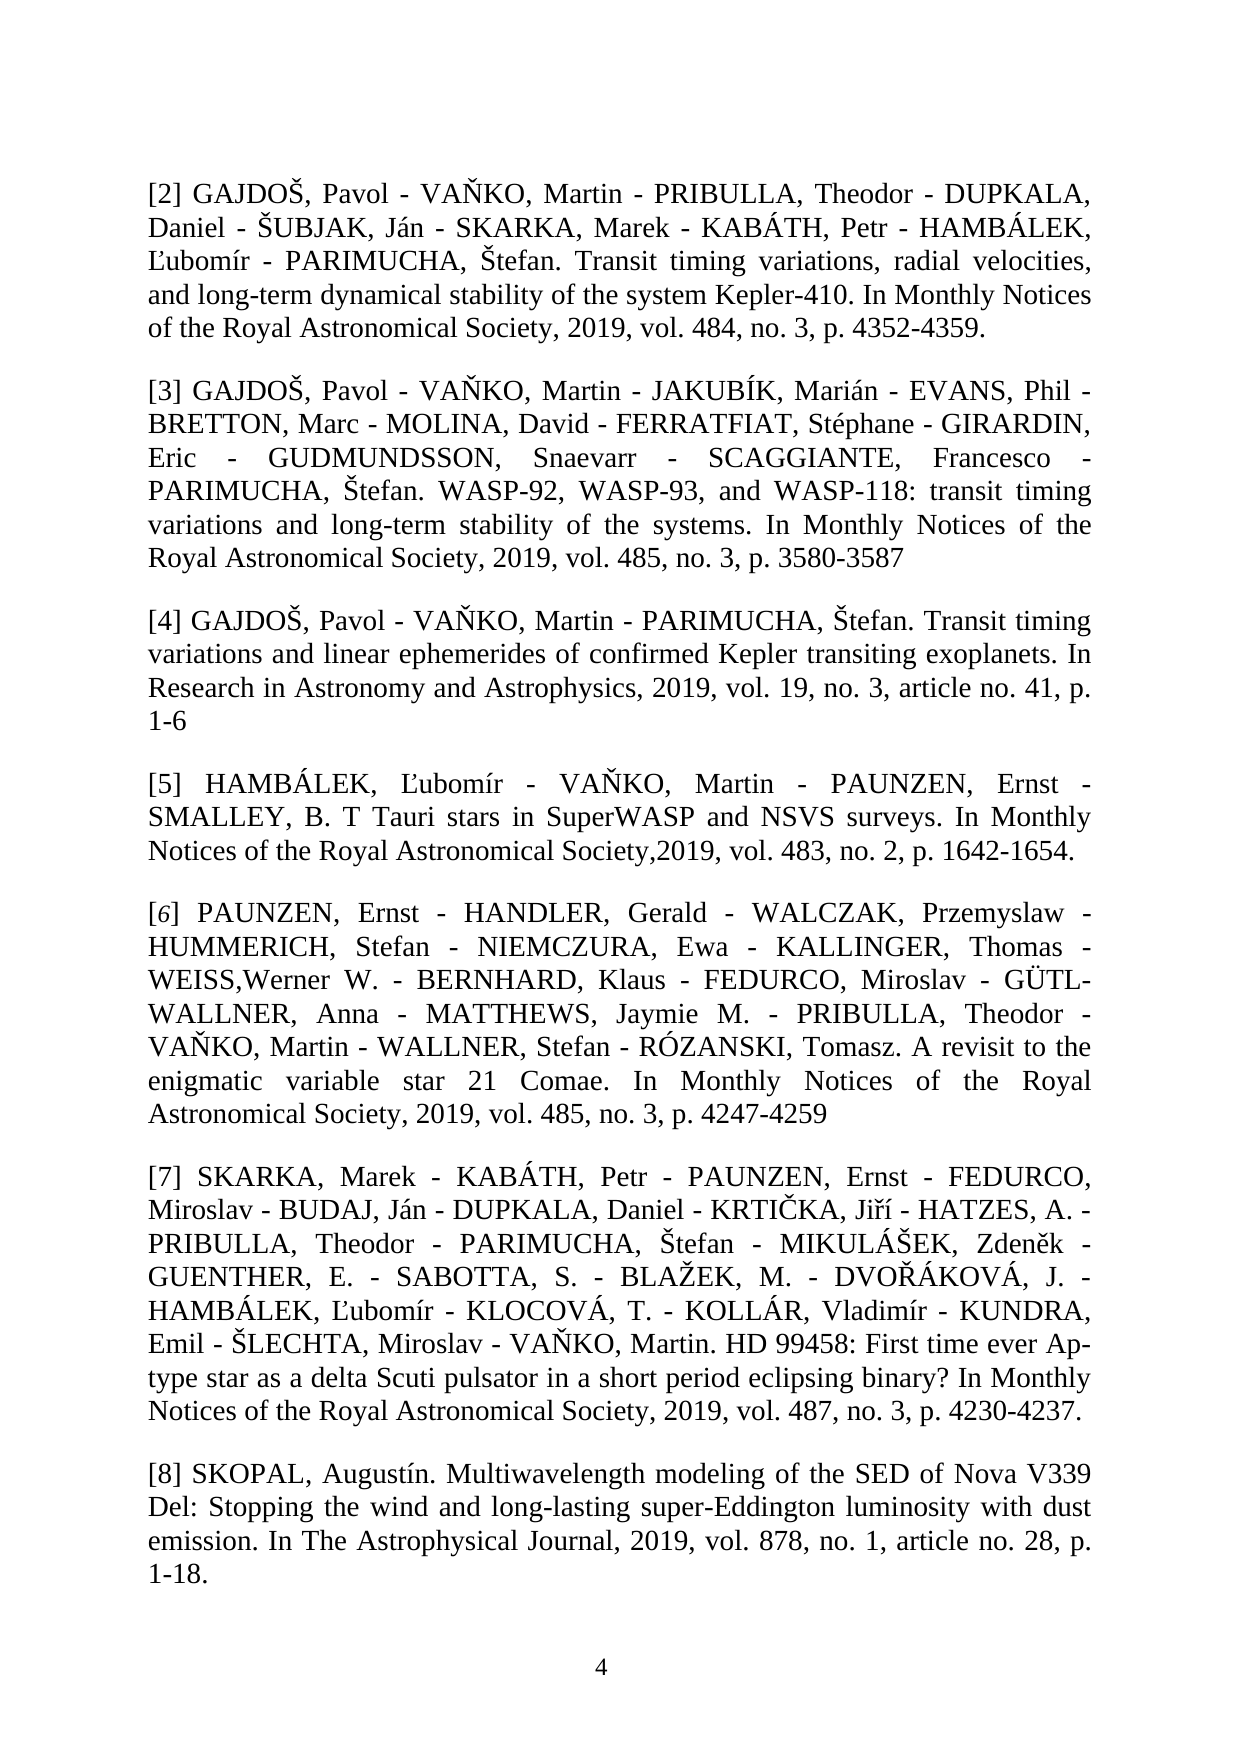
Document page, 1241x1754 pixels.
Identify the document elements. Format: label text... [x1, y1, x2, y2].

text [5] HAMBÁLEK, Ľubomír - VAŇKO, Martin - PAUNZEN, Ernst -SMALLEY, B. T Tauri stars in SuperWASP and NSVS surveys. In Monthly Notices of the Royal Astronomical Society,2019, vol. 483, no. 2, p. 1642-1654. [148, 766, 1093, 866]
text [6] PAUNZEN, Ernst - HANDLER, Gerald - WALCZAK, Przemyslaw -HUMMERICH, Stefan - NIEMCZURA, Ewa - KALLINGER, Thomas -WEISS,Werner W. - BERNHARD, Klaus - FEDURCO, Miroslav - GÜTL-WALLNER, Anna - MATTHEWS, Jaymie M. - PRIBULLA, Theodor -VAŇKO, Martin - WALLNER, Stefan - RÓZANSKI, Tomasz. A revisit to the enigmatic variable star 21 Comae. In Monthly Notices of the Royal Astronomical Society, 2019, vol. 485, no. 3, p. 4247-4259 [148, 895, 1093, 1130]
text [4] GAJDOŠ, Pavol - VAŇKO, Martin - PARIMUCHA, Štefan. Transit timing variations and linear ephemerides of confirmed Kepler transiting exoplanets. In Research in Astronomy and Astrophysics, 2019, vol. 19, no. 3, article no. 41, p. 1-6 [148, 603, 1093, 737]
text [3] GAJDOŠ, Pavol - VAŇKO, Martin - JAKUBÍK, Marián - EVANS, Phil -BRETTON, Marc - MOLINA, David - FERRATFIAT, Stéphane - GIRARDIN, Eric - GUDMUNDSSON, Snaevarr - SCAGGIANTE, Francesco -PARIMUCHA, Štefan. WASP-92, WASP-93, and WASP-118: transit timing variations and long-term stability of the systems. In Monthly Notices of the Royal Astronomical Society, 2019, vol. 485, no. 3, p. 3580-3587 [148, 373, 1093, 574]
text [8] SKOPAL, Augustín. Multiwavelength modeling of the SED of Nova V339 Del: Stopping the wind and long-lasting super-Eddington luminosity with dust emission. In The Astrophysical Journal, 2019, vol. 878, no. 1, article no. 28, p. 1-18. [148, 1456, 1093, 1590]
text [2] GAJDOŠ, Pavol - VAŇKO, Martin - PRIBULLA, Theodor - DUPKALA, Daniel - ŠUBJAK, Ján - SKARKA, Marek - KABÁTH, Petr - HAMBÁLEK, Ľubomír - PARIMUCHA, Štefan. Transit timing variations, radial velocities, and long-term dynamical stability of the system Kepler-410. In Monthly Notices of the Royal Astronomical Society, 2019, vol. 484, no. 3, p. 4352-4359. [148, 176, 1093, 344]
text [7] SKARKA, Marek - KABÁTH, Petr - PAUNZEN, Ernst - FEDURCO, Miroslav - BUDAJ, Ján - DUPKALA, Daniel - KRTIČKA, Jiří - HATZES, A. -PRIBULLA, Theodor - PARIMUCHA, Štefan - MIKULÁŠEK, Zdeněk -GUENTHER, E. - SABOTTA, S. - BLAŽEK, M. - DVOŘÁKOVÁ, J. -HAMBÁLEK, Ľubomír - KLOCOVÁ, T. - KOLLÁR, Vladimír - KUNDRA, Emil - ŠLECHTA, Miroslav - VAŇKO, Martin. HD 99458: First time ever Ap-type star as a delta Scuti pulsator in a short period eclipsing binary? In Monthly Notices of the Royal Astronomical Society, 2019, vol. 487, no. 3, p. 4230-4237. [148, 1159, 1093, 1427]
